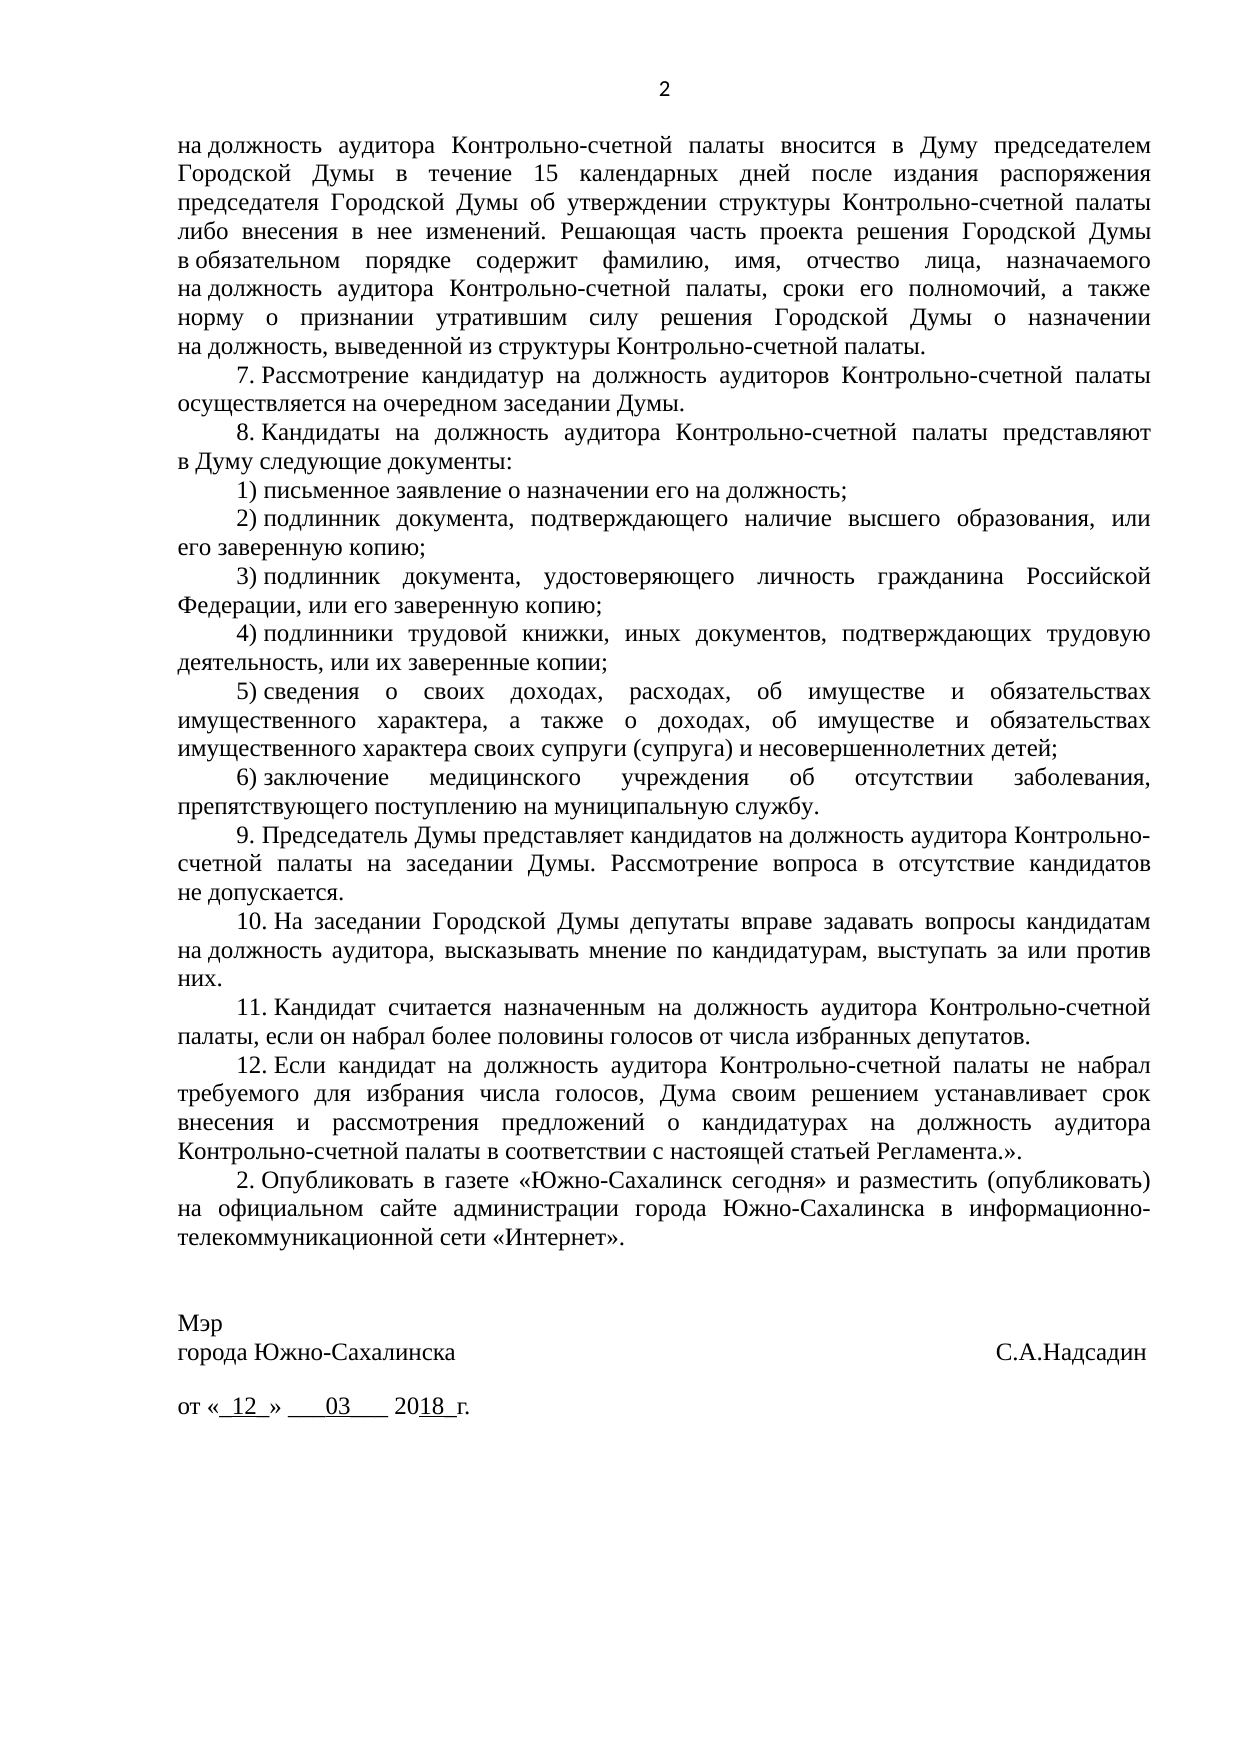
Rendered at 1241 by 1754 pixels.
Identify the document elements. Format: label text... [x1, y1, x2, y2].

text 10. На заседании Городской Думы депутаты вправе задавать вопросы кандидатам на должность аудитора, высказывать мнение по кандидатурам, выступать за или против них. [177, 906, 1152, 992]
text от «_12_» ___03___ 2018_г. [177, 1391, 1152, 1420]
text 8. Кандидаты на должность аудитора Контрольно-счетной палаты представляют в Думу следующие документы: [177, 417, 1152, 475]
text 5) сведения о своих доходах, расходах, об имуществе и обязательствах имущественного характера, а также о доходах, об имуществе и обязательствах имущественного характера своих супруги (супруга) и несовершеннолетних детей; [177, 676, 1152, 762]
text города Южно-Сахалинска С.А.Надсадин [177, 1337, 1152, 1366]
text на должность аудитора Контрольно-счетной палаты вносится в Думу председателем Городской Думы в течение 15 календарных дней после издания распоряжения председателя Городской Думы об утверждении структуры Контрольно-счетной палаты либо внесения в нее изменений. Решающая часть проекта решения Городской Думы в обязательном порядке содержит фамилию, имя, отчество лица, назначаемого на должность аудитора Контрольно-счетной палаты, сроки его полномочий, а также норму о признании утратившим силу решения Городской Думы о назначении на должность, выведенной из структуры Контрольно-счетной палаты. [177, 130, 1152, 360]
text 2. Опубликовать в газете «Южно-Сахалинск сегодня» и разместить (опубликовать) на официальном сайте администрации города Южно-Сахалинска в информационно-телекоммуникационной сети «Интернет». [177, 1165, 1152, 1251]
text 1) письменное заявление о назначении его на должность; [177, 475, 1152, 503]
text 11. Кандидат считается назначенным на должность аудитора Контрольно-счетной палаты, если он набрал более половины голосов от числа избранных депутатов. [177, 992, 1152, 1050]
text 7. Рассмотрение кандидатур на должность аудиторов Контрольно-счетной палаты осуществляется на очередном заседании Думы. [177, 360, 1152, 417]
text 4) подлинники трудовой книжки, иных документов, подтверждающих трудовую деятельность, или их заверенные копии; [177, 618, 1152, 676]
text 6) заключение медицинского учреждения об отсутствии заболевания, препятствующего поступлению на муниципальную службу. [177, 762, 1152, 820]
text 2) подлинник документа, подтверждающего наличие высшего образования, или его заверенную копию; [177, 503, 1152, 561]
text 9. Председатель Думы представляет кандидатов на должность аудитора Контрольно-счетной палаты на заседании Думы. Рассмотрение вопроса в отсутствие кандидатов не допускается. [177, 820, 1152, 906]
text Мэр [177, 1308, 1152, 1337]
text 12. Если кандидат на должность аудитора Контрольно-счетной палаты не набрал требуемого для избрания числа голосов, Дума своим решением устанавливает срок внесения и рассмотрения предложений о кандидатурах на должность аудитора Контрольно-счетной палаты в соответствии с настоящей статьей Регламента.». [177, 1050, 1152, 1165]
text 3) подлинник документа, удостоверяющего личность гражданина Российской Федерации, или его заверенную копию; [177, 561, 1152, 618]
